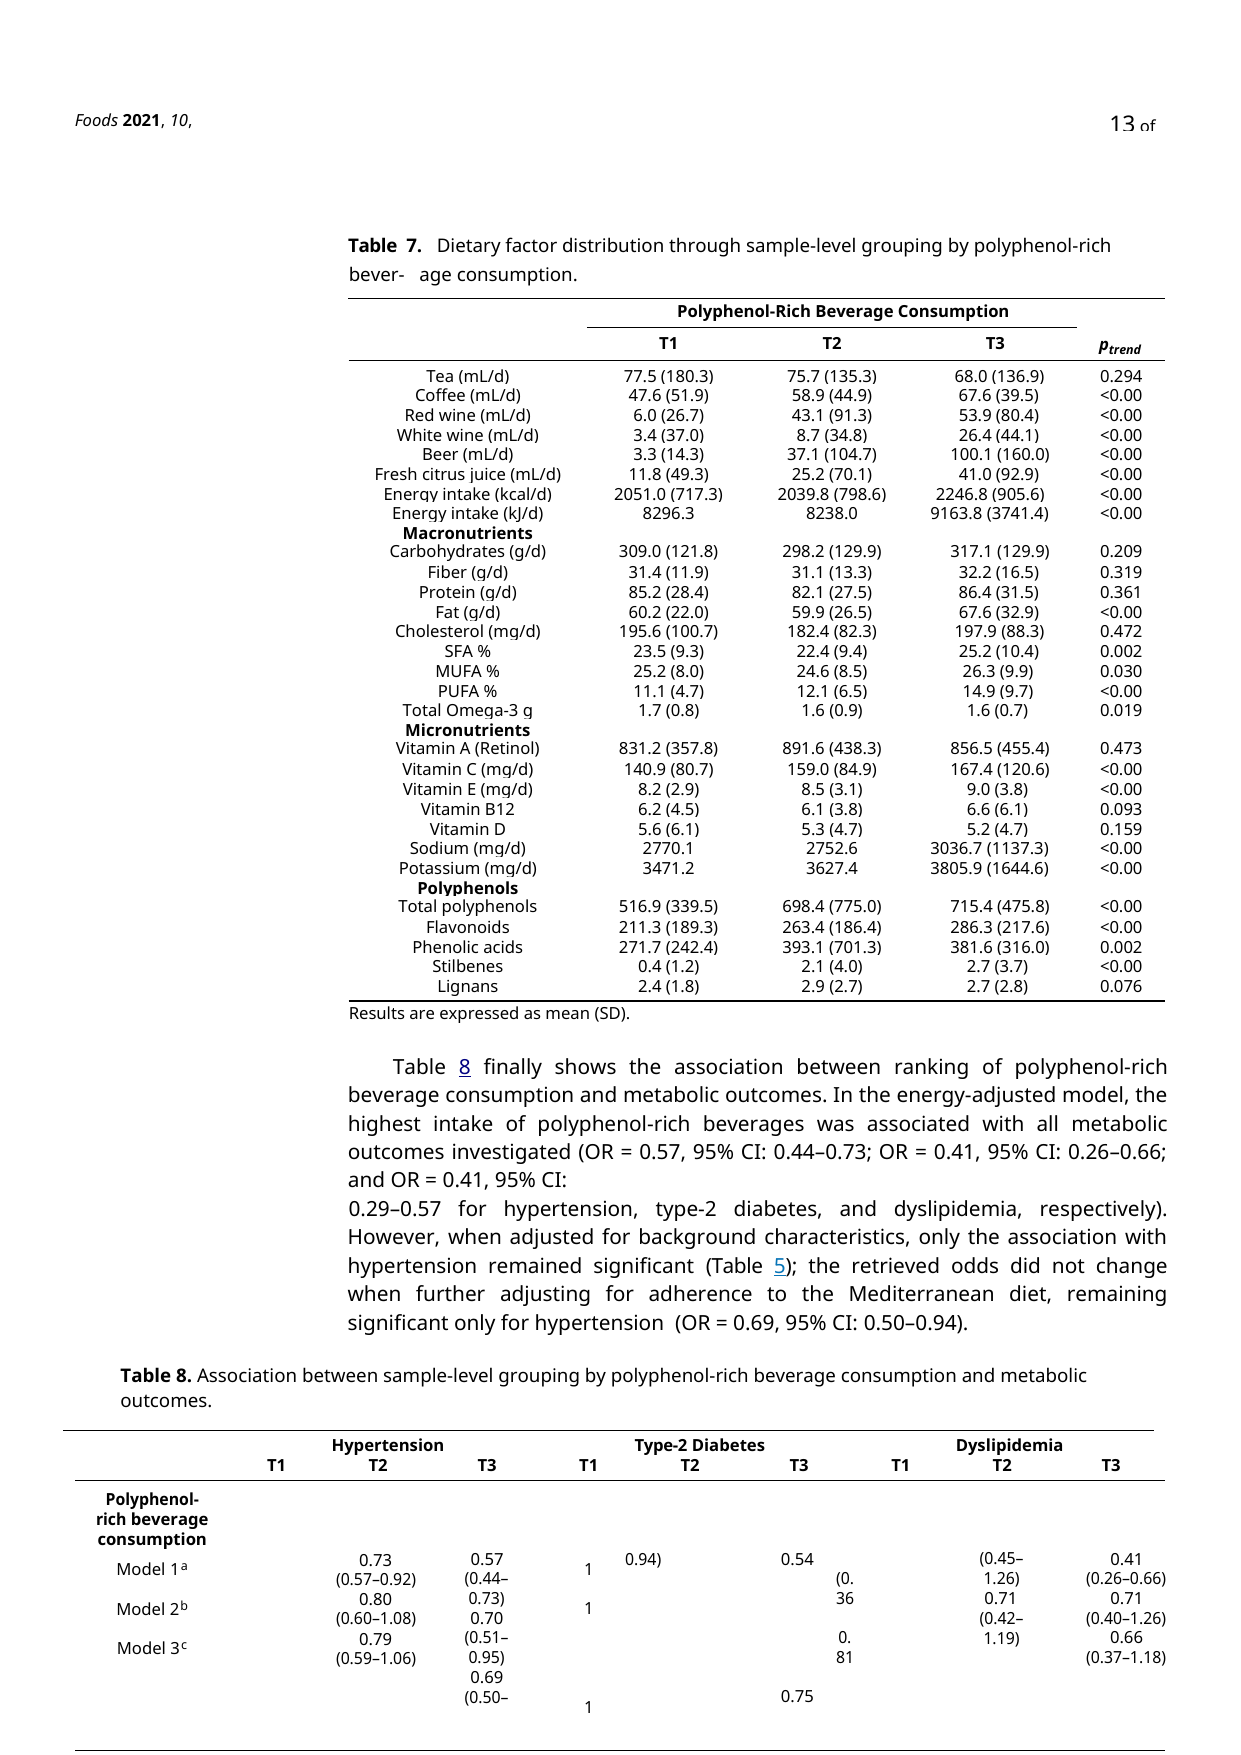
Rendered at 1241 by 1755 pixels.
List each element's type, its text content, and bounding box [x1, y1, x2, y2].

table_cell 0.019 [1077, 699, 1165, 719]
table_cell 0.4 (1.2) [587, 955, 750, 975]
table_cell <0.001 [1077, 502, 1165, 522]
table_cell Phenolic acids [349, 935, 587, 955]
table_cell 59.9 (26.5) [750, 600, 913, 620]
table_cell <0.001 [1077, 896, 1165, 916]
table_cell 37.1 (104.7) [750, 443, 913, 462]
table_cell [914, 719, 1077, 738]
text 1 [584, 1559, 592, 1579]
table_cell <0.001 [1077, 758, 1165, 778]
table_cell 31.1 (13.3) [750, 561, 913, 581]
table_cell 3627.4 (1276.0) [750, 856, 913, 876]
table_cell [587, 522, 750, 541]
table_cell [914, 876, 1077, 896]
table_cell 0.002 [1077, 935, 1165, 955]
table_cell 317.1 (129.9) [914, 541, 1077, 561]
text 0.70 [448, 1608, 525, 1628]
table_cell Polyphenols [349, 876, 587, 896]
table_cell SFA % [349, 640, 587, 659]
table_cell 140.9 (80.7) [587, 758, 750, 778]
table_cell 2.7 (3.7) [914, 955, 1077, 975]
table_cell Potassium (mg/d) [349, 856, 587, 876]
text Table 8 finally shows the association between ranking of polyphenol-rich beverage consumption and metabolic outcomes. In the energy-adjusted model, the highest intake of polyphenol-rich beverages was associated with all metabolic outcomes investigated (OR = 0.57, 95% CI: 0.44–0.73; OR = 0.41, 95% CI: 0.26–0.66; and OR = 0.41, 95% CI: [348, 1052, 1168, 1194]
table_cell 516.9 (339.5) [587, 896, 750, 916]
table_cell 1.6 (0.9) [750, 699, 913, 719]
text 0.69 [448, 1667, 525, 1687]
text (0.44–0.73) [447, 1569, 525, 1608]
table_cell 26.3 (9.9) [914, 660, 1077, 679]
table_cell 5.3 (4.7) [750, 817, 913, 837]
table_cell 11.1 (4.7) [587, 679, 750, 699]
table_cell 14.9 (9.7) [914, 679, 1077, 699]
table_cell Red wine (mL/d) [349, 404, 587, 423]
text 0.57 [448, 1549, 525, 1569]
table_cell Coffee (mL/d) [349, 384, 587, 403]
text 0.54 [732, 1549, 813, 1569]
text (0.57–0.92) [62, 1570, 416, 1589]
table_cell 298.2 (129.9) [750, 541, 913, 561]
table_cell 6.1 (3.8) [750, 798, 913, 817]
table_cell 3471.2 (1109.6) [587, 856, 750, 876]
table_cell 698.4 (775.0) [750, 896, 913, 916]
table_cell MUFA % [349, 660, 587, 679]
table_cell 0.030 [1077, 660, 1165, 679]
text b 0.80 [180, 1589, 416, 1610]
table_cell Energy intake (kcal/d) [349, 482, 587, 502]
table_cell Vitamin E (mg/d) [349, 778, 587, 797]
text c 0.79 [181, 1628, 416, 1649]
table_cell Macronutrients [349, 522, 587, 541]
table_cell 82.1 (27.5) [750, 581, 913, 600]
text 0.71 [1073, 1589, 1180, 1608]
table_cell [587, 876, 750, 896]
table_header ptrend [1077, 327, 1165, 359]
table_cell Vitamin D [349, 817, 587, 837]
table_cell 0.209 [1077, 541, 1165, 561]
table_cell 309.0 (121.8) [587, 541, 750, 561]
table_cell 2.1 (4.0) [750, 955, 913, 975]
table_cell Cholesterol (mg/d) [349, 620, 587, 640]
text Hypertension Type-2 Diabetes Dyslipidemia [238, 1435, 1157, 1455]
table_cell 0.002 [1077, 640, 1165, 659]
table_cell 0.472 [1077, 620, 1165, 640]
table_cell 3805.9 (1644.6) [914, 856, 1077, 876]
table_cell 53.9 (80.4) [914, 404, 1077, 423]
table_cell 58.9 (44.9) [750, 384, 913, 403]
table_cell <0.001 [1077, 384, 1165, 403]
table_cell 100.1 (160.0) [914, 443, 1077, 462]
table_cell Lignans [349, 975, 587, 1000]
table_cell 2770.1 (1183.4) [587, 837, 750, 856]
table_cell 67.6 (39.5) [914, 384, 1077, 403]
text 0.94) [558, 1549, 728, 1569]
text a 0.73 [181, 1549, 416, 1570]
table_cell 31.4 (11.9) [587, 561, 750, 581]
table_cell 856.5 (455.4) [914, 739, 1077, 758]
table_cell 9163.8 (3741.4) [914, 502, 1077, 522]
table_cell 1.7 (0.8) [587, 699, 750, 719]
table_cell 271.7 (242.4) [587, 935, 750, 955]
text 0.71 [843, 1588, 1017, 1608]
table_cell [1077, 719, 1165, 738]
table_cell 8.2 (2.9) [587, 778, 750, 797]
table_cell 0.076 [1077, 975, 1165, 1000]
table_cell 2246.8 (905.6) [914, 482, 1077, 502]
table_cell 25.2 (10.4) [914, 640, 1077, 659]
text (0.51–0.95) [447, 1628, 525, 1667]
table_cell 381.6 (316.0) [914, 935, 1077, 955]
table_cell Protein (g/d) [349, 581, 587, 600]
table_cell <0.001 [1077, 679, 1165, 699]
text Results are expressed as mean (SD). [348, 1002, 1180, 1024]
text 0.75 [732, 1687, 813, 1707]
table_cell 286.3 (217.6) [914, 916, 1077, 935]
table_cell Energy intake (kJ/d) [349, 502, 587, 522]
table_cell 197.9 (88.3) [914, 620, 1077, 640]
table_cell <0.001 [1077, 404, 1165, 423]
table_cell 2752.6 (1008.2) [750, 837, 913, 856]
text (0.60–1.08) [62, 1610, 416, 1628]
table_cell 3036.7 (1137.3) [914, 837, 1077, 856]
table_cell 6.0 (26.7) [587, 404, 750, 423]
text Model 1 1 [116, 1559, 280, 1579]
table_header [349, 327, 587, 359]
table_cell 211.3 (189.3) [587, 916, 750, 935]
table_cell 23.5 (9.3) [587, 640, 750, 659]
text (0.40–1.26) [1072, 1608, 1180, 1628]
text 1 [584, 1598, 592, 1618]
table_cell Sodium (mg/d) [349, 837, 587, 856]
table_cell [750, 719, 913, 738]
table_cell <0.001 [1077, 443, 1165, 462]
table_cell 12.1 (6.5) [750, 679, 913, 699]
table_cell 715.4 (475.8) [914, 896, 1077, 916]
table_cell 8.7 (34.8) [750, 423, 913, 443]
table_cell 3.4 (37.0) [587, 423, 750, 443]
table_cell <0.001 [1077, 482, 1165, 502]
table_cell <0.001 [1077, 856, 1165, 876]
table_cell <0.001 [1077, 423, 1165, 443]
text Polyphenol-rich beverage consumption [91, 1490, 213, 1549]
table_cell [1077, 522, 1165, 541]
table_cell 831.2 (357.8) [587, 739, 750, 758]
table_cell 11.8 (49.3) [587, 463, 750, 482]
text Polyphenol-Rich Beverage Consumption [677, 292, 1180, 322]
text (0.37–1.18) [1072, 1648, 1180, 1668]
table_cell 195.6 (100.7) [587, 620, 750, 640]
table_cell 43.1 (91.3) [750, 404, 913, 423]
table_cell 85.2 (28.4) [587, 581, 750, 600]
table_cell Beer (mL/d) [349, 443, 587, 462]
text Model 3 1 [117, 1638, 280, 1658]
table_cell <0.001 [1077, 778, 1165, 797]
table_cell Fiber (g/d) [349, 561, 587, 581]
table_cell 1.6 (0.7) [914, 699, 1077, 719]
table_cell Fat (g/d) [349, 600, 587, 620]
text T1 T2 T3 T1 T2 T3 T1 T2 T3 [238, 1455, 1149, 1475]
table_cell Flavonoids [349, 916, 587, 935]
table_cell Total polyphenols [349, 896, 587, 916]
text Table 8. Association between sample-level grouping by polyphenol-rich beverage consumption and metabolic outcomes. [120, 1362, 1180, 1413]
table_cell 26.4 (44.1) [914, 423, 1077, 443]
table_cell 2.4 (1.8) [587, 975, 750, 1000]
table_cell Vitamin A (Retinol) [349, 739, 587, 758]
text 0.66 [1072, 1628, 1180, 1648]
text 0.29–0.57 for hypertension, type-2 diabetes, and dyslipidemia, respectively). However, when adjusted for background characteristics, only the association with hypertension remained significant (Table 5); the retrieved odds did not change when further adjusting for adherence to the Mediterranean diet, remaining significant only for hypertension (OR = 0.69, 95% CI: 0.50–0.94). [347, 1194, 1168, 1336]
text (0.45–1.26) [963, 1549, 1040, 1588]
table_cell 3.3 (14.3) [587, 443, 750, 462]
table_cell 5.2 (4.7) [914, 817, 1077, 837]
table_cell 6.2 (4.5) [587, 798, 750, 817]
text Model 2 1 [116, 1598, 280, 1619]
table_cell Total Omega-3 g [349, 699, 587, 719]
table_cell Vitamin C (mg/d) [349, 758, 587, 778]
table_cell [750, 522, 913, 541]
table_cell 167.4 (120.6) [914, 758, 1077, 778]
table_cell 6.6 (6.1) [914, 798, 1077, 817]
table_header T3 [914, 328, 1077, 359]
table_cell 41.0 (92.9) [914, 463, 1077, 482]
table_cell 24.6 (8.5) [750, 660, 913, 679]
table_cell 891.6 (438.3) [750, 739, 913, 758]
table_cell 67.6 (32.9) [914, 600, 1077, 620]
table_header T1 [587, 328, 750, 359]
table_cell Stilbenes [349, 955, 587, 975]
table_cell 2.9 (2.7) [750, 975, 913, 1000]
table_header T2 [750, 328, 913, 359]
text 1 [584, 1697, 592, 1717]
table_cell 0.093 [1077, 798, 1165, 817]
table_cell Fresh citrus juice (mL/d) [349, 463, 587, 482]
table_cell 75.7 (135.3) [750, 361, 913, 384]
table_cell 77.5 (180.3) [587, 361, 750, 384]
table_cell 0.473 [1077, 739, 1165, 758]
table_cell <0.001 [1077, 955, 1165, 975]
table_cell Vitamin B12 [349, 798, 587, 817]
table_cell <0.001 [1077, 916, 1165, 935]
text (0.59–1.06) [62, 1649, 416, 1668]
table_cell 159.0 (84.9) [750, 758, 913, 778]
table_cell Micronutrients [349, 719, 587, 738]
table_cell 32.2 (16.5) [914, 561, 1077, 581]
table_cell 0.294 [1077, 361, 1165, 384]
text 0.41 [1073, 1549, 1180, 1569]
table_cell 5.6 (6.1) [587, 817, 750, 837]
table_cell 0.361 [1077, 581, 1165, 600]
table_cell 60.2 (22.0) [587, 600, 750, 620]
table_cell PUFA % [349, 679, 587, 699]
table_cell 393.1 (701.3) [750, 935, 913, 955]
table_cell 2.7 (2.8) [914, 975, 1077, 1000]
table_cell 8.5 (3.1) [750, 778, 913, 797]
table_cell 0.159 [1077, 817, 1165, 837]
text Table 7. Dietary factor distribution through sample-level grouping by polyphenol-rich bever- age consumption. [348, 232, 1163, 287]
table_cell 8238.0 (3324.9) [750, 502, 913, 522]
table_cell Carbohydrates (g/d) [349, 541, 587, 561]
table_cell 2051.0 (717.3) [587, 482, 750, 502]
table_cell [750, 876, 913, 896]
table_cell 2039.8 (798.6) [750, 482, 913, 502]
table_cell White wine (mL/d) [349, 423, 587, 443]
table_cell <0.001 [1077, 600, 1165, 620]
table_cell [587, 719, 750, 738]
table_cell 22.4 (9.4) [750, 640, 913, 659]
table_cell [1077, 876, 1165, 896]
table_cell 182.4 (82.3) [750, 620, 913, 640]
table_cell 25.2 (70.1) [750, 463, 913, 482]
text (0.50– [447, 1687, 525, 1707]
table_cell 47.6 (51.9) [587, 384, 750, 403]
table_cell 9.0 (3.8) [914, 778, 1077, 797]
table_cell 263.4 (186.4) [750, 916, 913, 935]
table_cell 86.4 (31.5) [914, 581, 1077, 600]
text (0.42–1.19) [963, 1608, 1040, 1648]
table_cell [914, 522, 1077, 541]
table_cell <0.001 [1077, 463, 1165, 482]
table_cell 8296.3 (2938.4) [587, 502, 750, 522]
text (0.26–0.66) [1072, 1569, 1180, 1589]
table_cell 0.319 [1077, 561, 1165, 581]
table_cell 25.2 (8.0) [587, 660, 750, 679]
table_cell Tea (mL/d) [349, 361, 587, 384]
table_cell 68.0 (136.9) [914, 361, 1077, 384]
table_cell <0.001 [1077, 837, 1165, 856]
text (0.36–0.81) [835, 1569, 840, 1687]
